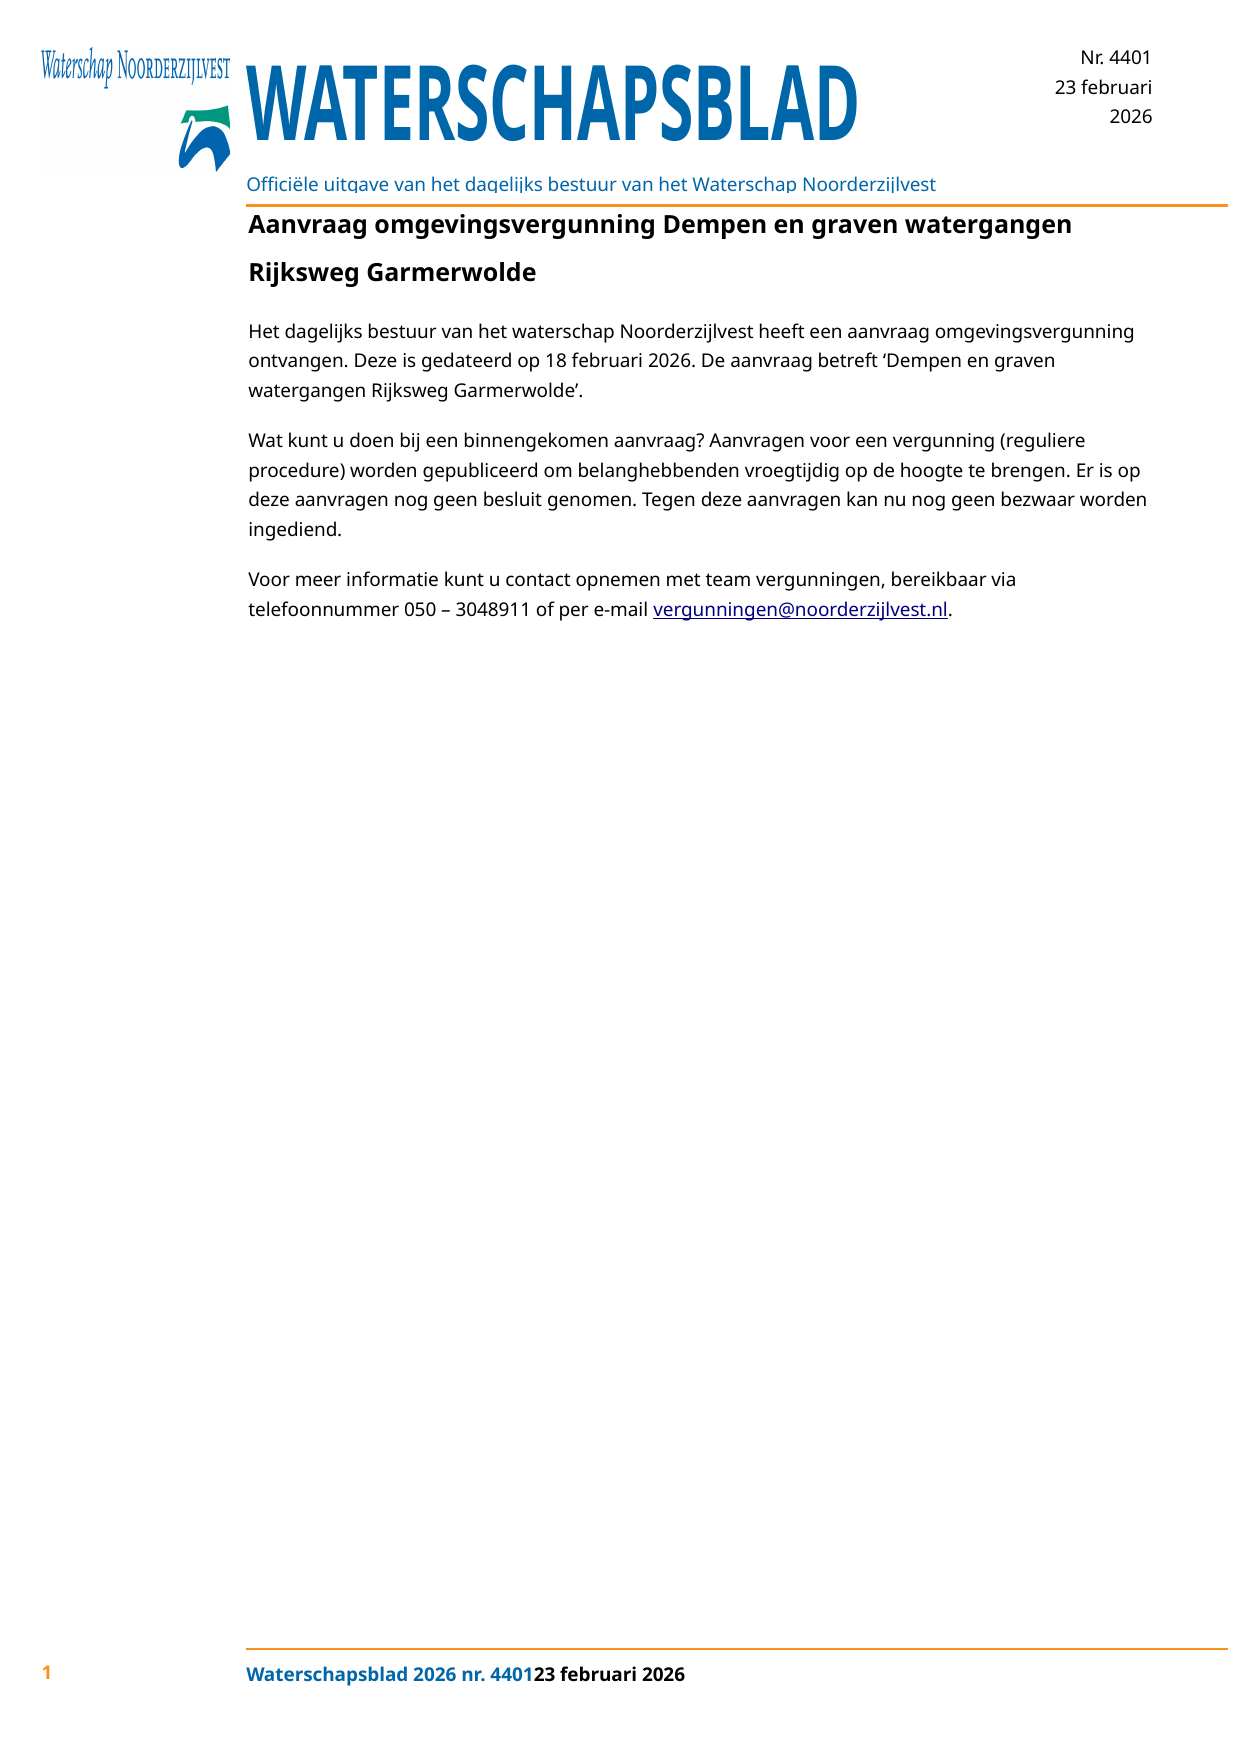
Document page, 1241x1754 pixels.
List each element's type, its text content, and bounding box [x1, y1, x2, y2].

text Wat kunt u doen bij een binnengekomen aanvraag? Aanvragen voor een vergunning (reguliere procedure) worden gepubliceerd om belanghebbenden vroegtijdig op de hoogte te brengen. Er is op deze aanvragen nog geen besluit genomen. Tegen deze aanvragen kan nu nog geen bezwaar worden ingediend. [248, 427, 1152, 542]
text Het dagelijks bestuur van het waterschap Noorderzijlvest heeft een aanvraag omgevingsvergunning ontvangen. Deze is gedateerd op 18 februari 2026. De aanvraag betreft ‘Dempen en graven watergangen Rijksweg Garmerwolde’. [248, 318, 1152, 403]
text Aanvraag omgevingsvergunning Dempen en graven watergangen Rijksweg Garmerwolde [248, 207, 1152, 288]
text Voor meer informatie kunt u contact opnemen met team vergunningen, bereikbaar via telefoonnummer 050 – 3048911 of per e-mail vergunningen@noorderzijlvest.nl. [248, 567, 1152, 622]
picture [41, 47, 231, 172]
